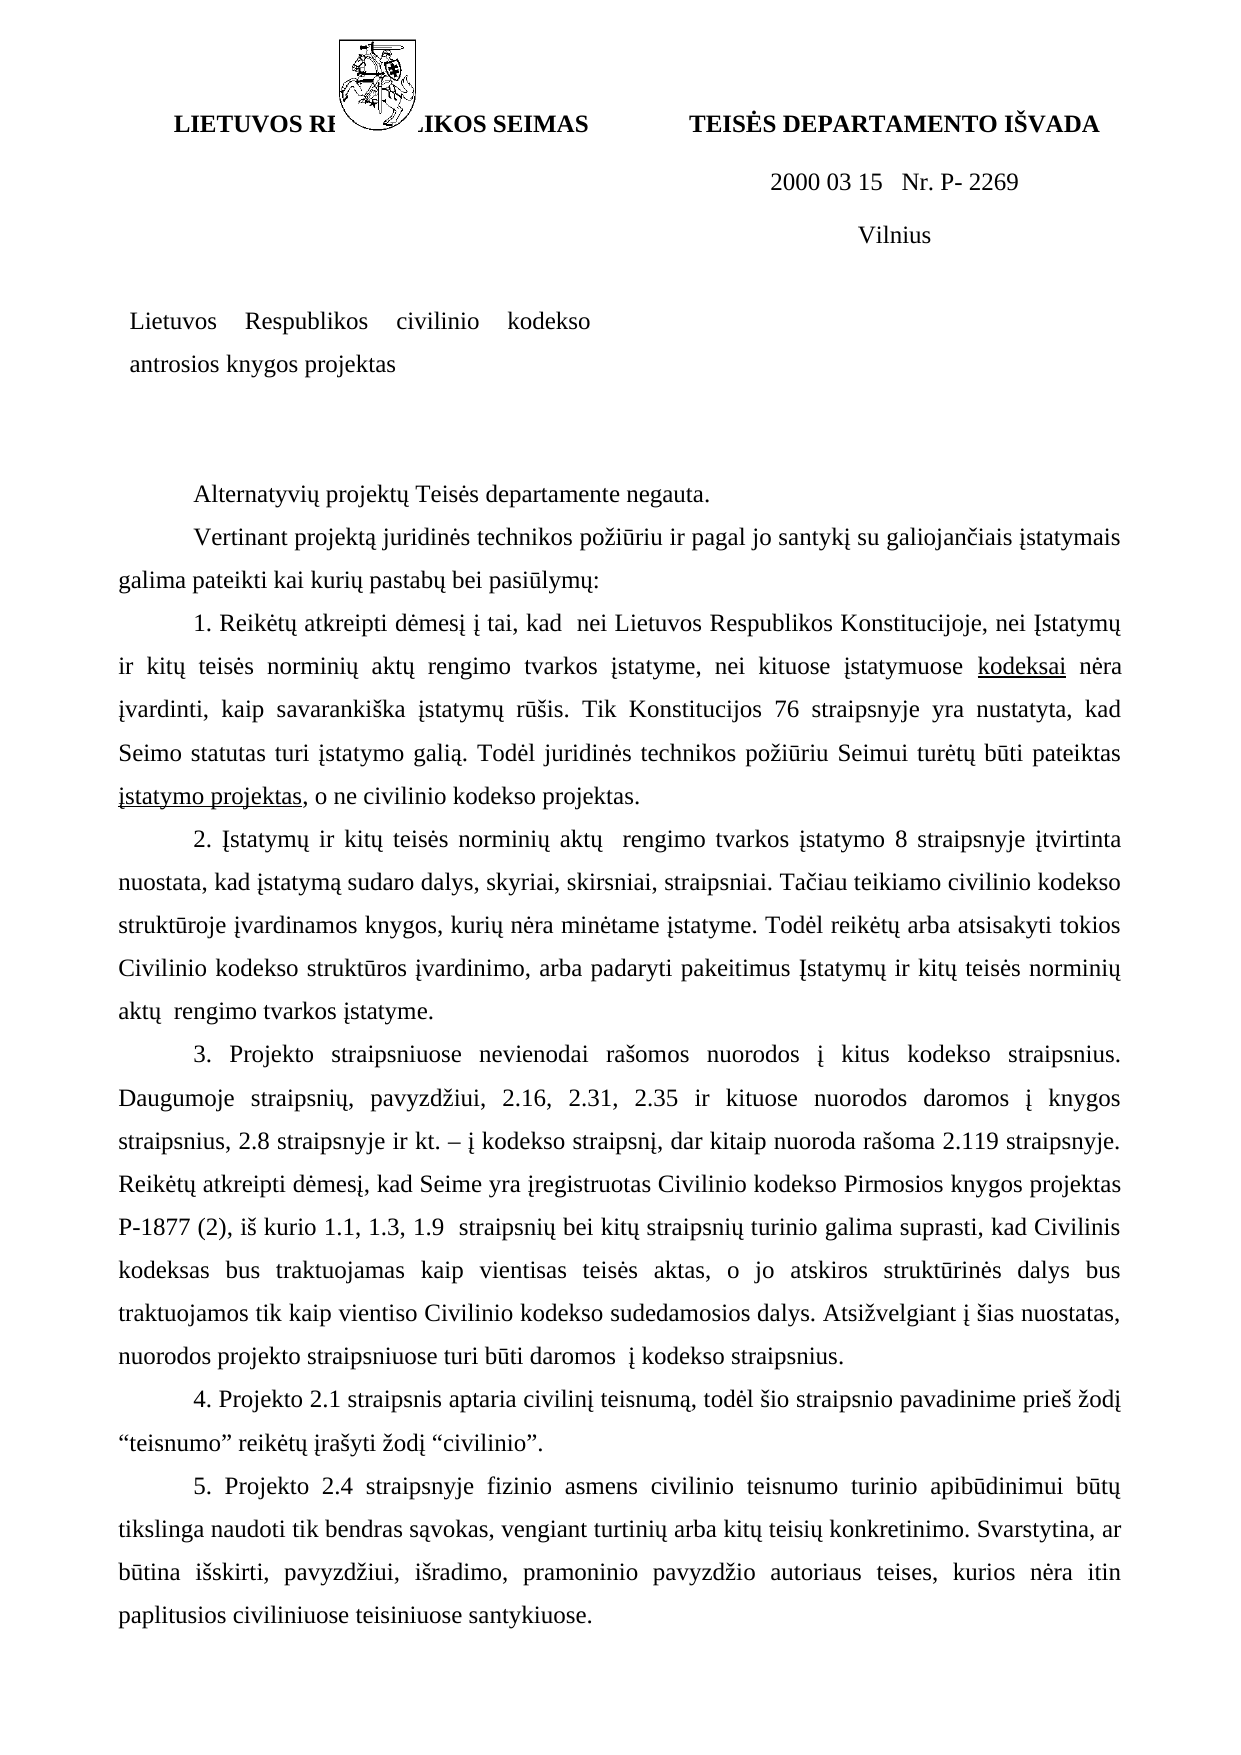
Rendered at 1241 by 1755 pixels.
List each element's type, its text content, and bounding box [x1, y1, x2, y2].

text 3. Projekto straipsniuose nevienodai rašomos nuorodos į kitus kodekso straipsnius. Daugumoje straipsnių, pavyzdžiui, 2.16, 2.31, 2.35 ir kituose nuorodos daromos į knygos straipsnius, 2.8 straipsnyje ir kt. – į kodekso straipsnį, dar kitaip nuoroda rašoma 2.119 straipsnyje. Reikėtų atkreipti dėmesį, kad Seime yra įregistruotas Civilinio kodekso Pirmosios knygos projektas P-1877 (2), iš kurio 1.1, 1.3, 1.9 straipsnių bei kitų straipsnių turinio galima suprasti, kad Civilinis kodeksas bus traktuojamas kaip vientisas teisės aktas, o jo atskiros struktūrinės dalys bus traktuojamos tik kaip vientiso Civilinio kodekso sudedamosios dalys. Atsižvelgiant į šias nuostatas, nuorodos projekto straipsniuose turi būti daromos į kodekso straipsnius. [118, 1039, 1122, 1370]
text Vertinant projektą juridinės technikos požiūriu ir pagal jo santykį su galiojančiais įstatymais galima pateikti kai kurių pastabų bei pasiūlymų: [118, 522, 1122, 594]
text Alternatyvių projektų Teisės departamente negauta. [118, 479, 1122, 508]
text 1. Reikėtų atkreipti dėmesį į tai, kad nei Lietuvos Respublikos Konstitucijoje, nei Įstatymų ir kitų teisės norminių aktų rengimo tvarkos įstatyme, nei kituose įstatymuose kodeksai nėra įvardinti, kaip savarankiška įstatymų rūšis. Tik Konstitucijos 76 straipsnyje yra nustatyta, kad Seimo statutas turi įstatymo galią. Todėl juridinės technikos požiūriu Seimui turėtų būti pateiktas įstatymo projektas, o ne civilinio kodekso projektas. [118, 608, 1122, 809]
text 2. Įstatymų ir kitų teisės norminių aktų rengimo tvarkos įstatymo 8 straipsnyje įtvirtinta nuostata, kad įstatymą sudaro dalys, skyriai, skirsniai, straipsniai. Tačiau teikiamo civilinio kodekso struktūroje įvardinamos knygos, kurių nėra minėtame įstatyme. Todėl reikėtų arba atsisakyti tokios Civilinio kodekso struktūros įvardinimo, arba padaryti pakeitimus Įstatymų ir kitų teisės norminių aktų rengimo tvarkos įstatyme. [118, 824, 1122, 1025]
text 4. Projekto 2.1 straipsnis aptaria civilinį teisnumą, todėl šio straipsnio pavadinime prieš žodį “teisnumo” reikėtų įrašyti žodį “civilinio”. [118, 1384, 1122, 1456]
text 5. Projekto 2.4 straipsnyje fizinio asmens civilinio teisnumo turinio apibūdinimui būtų tikslinga naudoti tik bendras sąvokas, vengiant turtinių arba kitų teisių konkretinimo. Svarstytina, ar būtina išskirti, pavyzdžiui, išradimo, pramoninio pavyzdžio autoriaus teises, kurios nėra itin paplitusios civiliniuose teisiniuose santykiuose. [118, 1471, 1122, 1629]
table_header LIETUVOS RESPUBLIKOS SEIMAS [118, 109, 644, 263]
table_cell [602, 263, 1144, 393]
table_header TEISĖS DEPARTAMENTO IŠVADA 2000 03 15 Nr. P- 2269 Vilnius [644, 109, 1144, 263]
table_cell Lietuvos Respublikos civilinio kodekso antrosios knygos projektas [118, 263, 602, 393]
